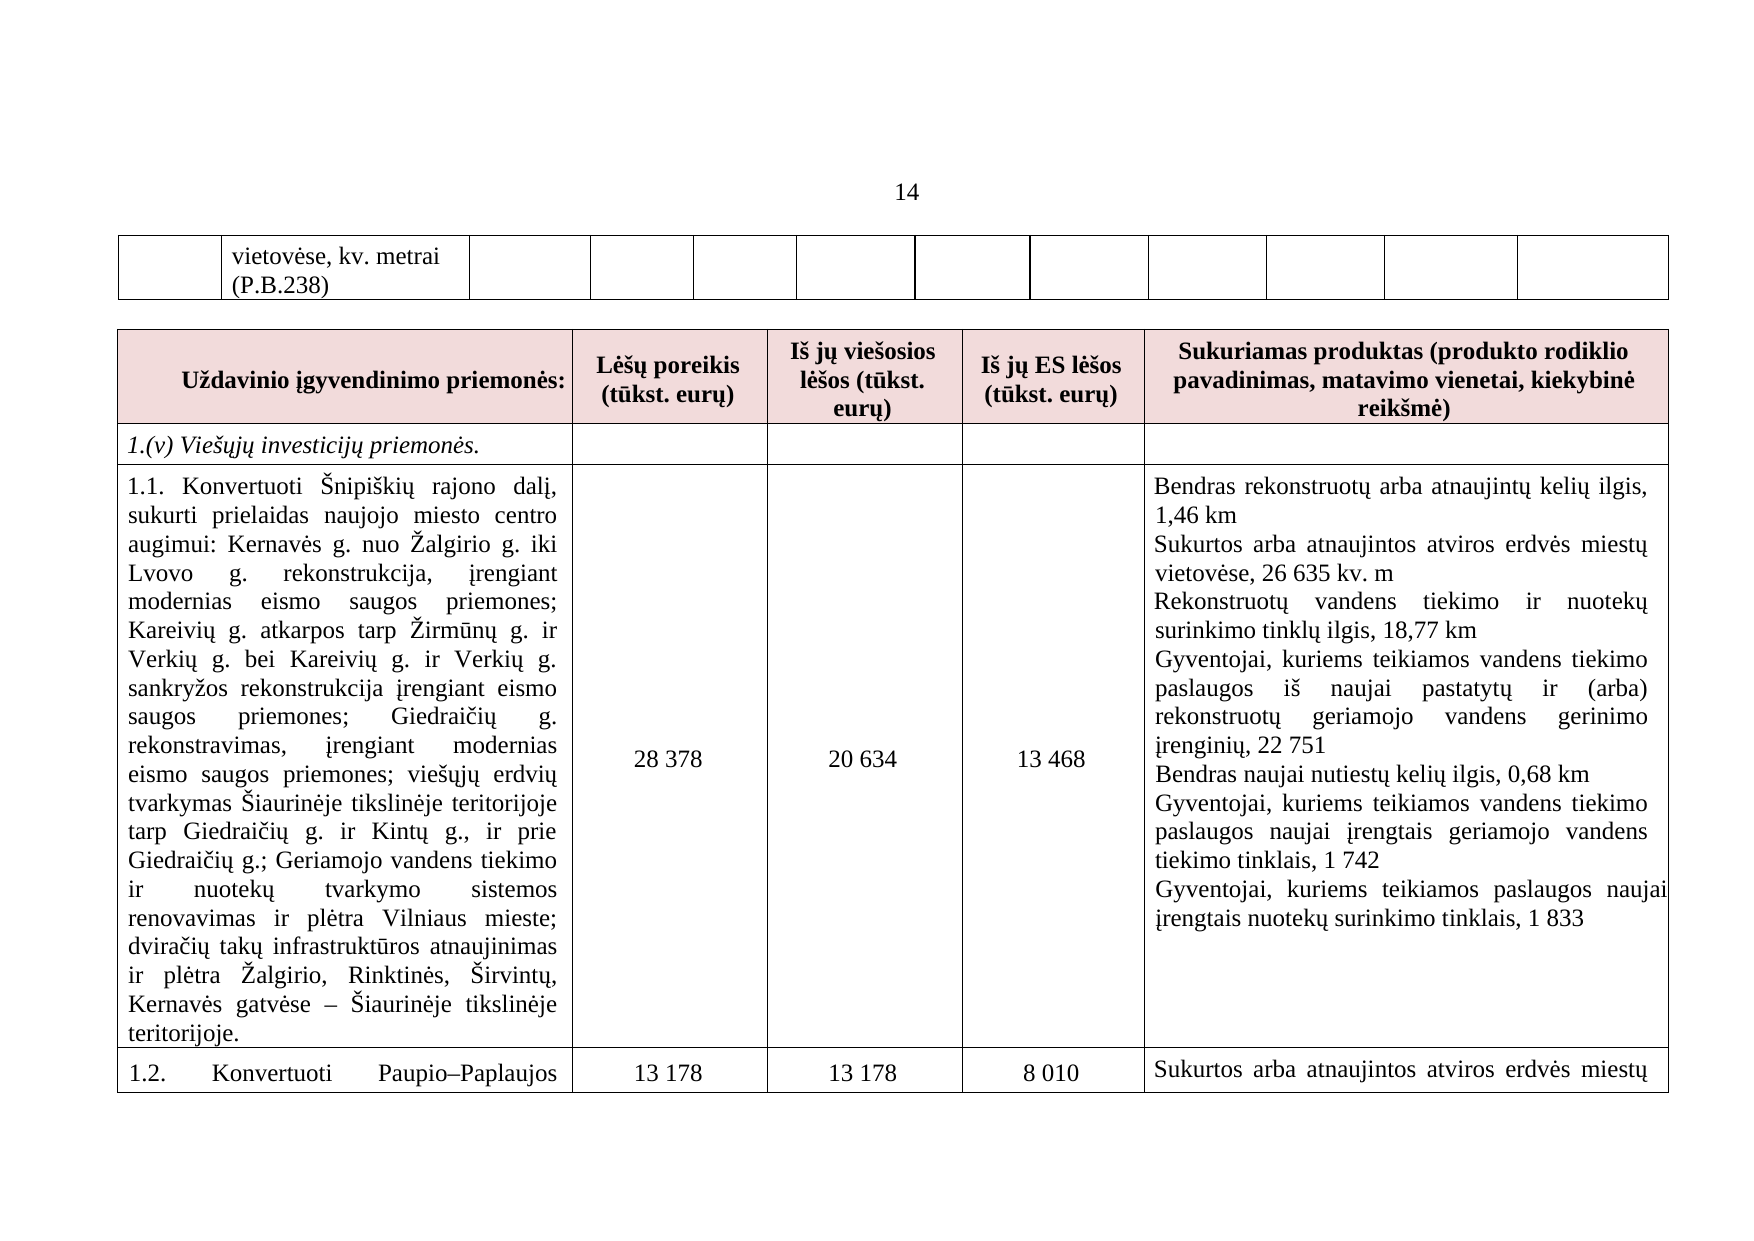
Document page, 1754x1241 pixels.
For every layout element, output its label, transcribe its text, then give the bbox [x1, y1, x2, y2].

table_cell Sukurtos arba atnaujintos atviros erdvės miestų [1145, 1048, 1668, 1092]
table_cell vietovėse, kv. metrai (P.B.238) [222, 236, 469, 299]
table_cell [694, 236, 796, 299]
table_cell [963, 424, 1144, 464]
table_cell 1.(v) Viešųjų investicijų priemonės. [118, 424, 572, 464]
table_cell [591, 236, 693, 299]
table_cell [797, 236, 914, 299]
table_cell [1267, 236, 1384, 299]
table_cell [1031, 236, 1148, 299]
table_cell 28 378 [573, 465, 767, 1047]
table_header Uždavinio įgyvendinimo priemonės: [118, 330, 572, 423]
table_header Iš jų ES lėšos (tūkst. eurų) [963, 330, 1144, 423]
table_cell [470, 236, 590, 299]
table_cell [1518, 236, 1668, 299]
table_cell 20 634 [768, 465, 962, 1047]
table_cell 13 178 [768, 1048, 962, 1092]
table_cell [1145, 424, 1668, 464]
table_cell 13 468 [963, 465, 1144, 1047]
table_cell Bendras rekonstruotų arba atnaujintų kelių ilgis, 1,46 km Sukurtos arba atnaujintos atviros erdvės miestų vietovėse, 26 635 kv. m Rekonstruotų vandens tiekimo ir nuotekų surinkimo tinklų ilgis, 18,77 km Gyventojai, kuriems teikiamos vandens tiekimo paslaugos iš naujai pastatytų ir (arba) rekonstruotų geriamojo vandens gerinimo įrenginių, 22 751 Bendras naujai nutiestų kelių ilgis, 0,68 km Gyventojai, kuriems teikiamos vandens tiekimo paslaugos naujai įrengtais geriamojo vandens tiekimo tinklais, 1 742 Gyventojai, kuriems teikiamos paslaugos naujai įrengtais nuotekų surinkimo tinklais, 1 833 [1145, 465, 1668, 1047]
table_header Lėšų poreikis (tūkst. eurų) [573, 330, 767, 423]
table_header Iš jų viešosios lėšos (tūkst. eurų) [768, 330, 962, 423]
table_cell 8 010 [963, 1048, 1144, 1092]
table_cell [916, 236, 1029, 299]
table_cell [768, 424, 962, 464]
table_cell 13 178 [573, 1048, 767, 1092]
table_cell 1.1. Konvertuoti Šnipiškių rajono dalį, sukurti prielaidas naujojo miesto centro augimui: Kernavės g. nuo Žalgirio g. iki Lvovo g. rekonstrukcija, įrengiant modernias eismo saugos priemones; Kareivių g. atkarpos tarp Žirmūnų g. ir Verkių g. bei Kareivių g. ir Verkių g. sankryžos rekonstrukcija įrengiant eismo saugos priemones; Giedraičių g. rekonstravimas, įrengiant modernias eismo saugos priemones; viešųjų erdvių tvarkymas Šiaurinėje tikslinėje teritorijoje tarp Giedraičių g. ir Kintų g., ir prie Giedraičių g.; Geriamojo vandens tiekimo ir nuotekų tvarkymo sistemos renovavimas ir plėtra Vilniaus mieste; dviračių takų infrastruktūros atnaujinimas ir plėtra Žalgirio, Rinktinės, Širvintų, Kernavės gatvėse – Šiaurinėje tikslinėje teritorijoje. [118, 465, 572, 1047]
table_cell [119, 236, 221, 299]
table_cell [573, 424, 767, 464]
table_header Sukuriamas produktas (produkto rodiklio pavadinimas, matavimo vienetai, kiekybinė reikšmė) [1145, 330, 1668, 423]
table_cell [1149, 236, 1266, 299]
table_cell 1.2. Konvertuoti Paupio–Paplaujos [118, 1048, 572, 1092]
table_cell [1385, 236, 1517, 299]
